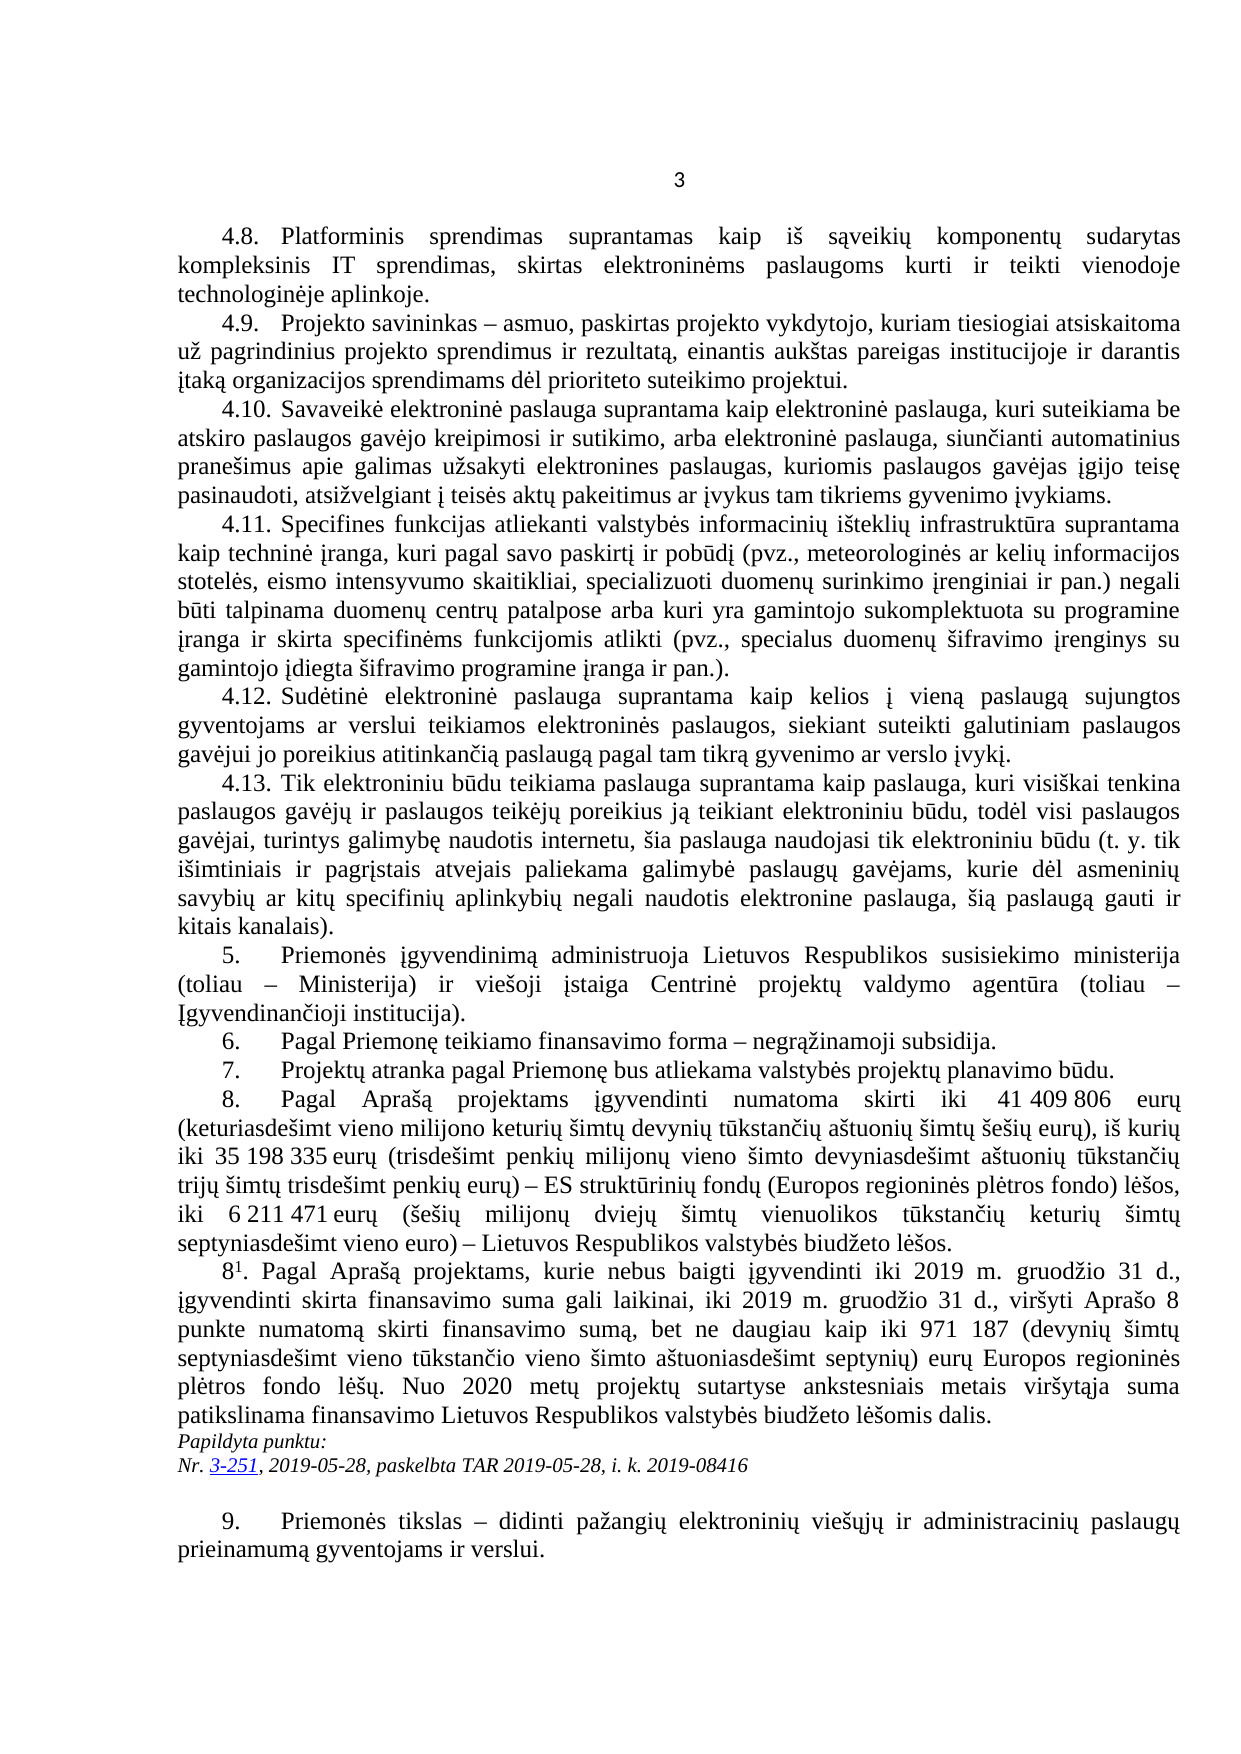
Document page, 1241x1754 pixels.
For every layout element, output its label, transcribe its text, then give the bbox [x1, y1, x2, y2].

text 4.12. Sudėtinė elektroninė paslauga suprantama kaip kelios į vieną paslaugą sujungtos gyventojams ar verslui teikiamos elektroninės paslaugos, siekiant suteikti galutiniam paslaugos gavėjui jo poreikius atitinkančią paslaugą pagal tam tikrą gyvenimo ar verslo įvykį. [177, 681, 1181, 768]
text 8. Pagal Aprašą projektams įgyvendinti numatoma skirti iki 41 409 806 eurų (keturiasdešimt vieno milijono keturių šimtų devynių tūkstančių aštuonių šimtų šešių eurų), iš kurių iki 35 198 335 eurų (trisdešimt penkių milijonų vieno šimto devyniasdešimt aštuonių tūkstančių trijų šimtų trisdešimt penkių eurų) – ES struktūrinių fondų (Europos regioninės plėtros fondo) lėšos, iki 6 211 471 eurų (šešių milijonų dviejų šimtų vienuolikos tūkstančių keturių šimtų septyniasdešimt vieno euro) – Lietuvos Respublikos valstybės biudžeto lėšos. [177, 1084, 1181, 1256]
text 4.10. Savaveikė elektroninė paslauga suprantama kaip elektroninė paslauga, kuri suteikiama be atskiro paslaugos gavėjo kreipimosi ir sutikimo, arba elektroninė paslauga, siunčianti automatinius pranešimus apie galimas užsakyti elektronines paslaugas, kuriomis paslaugos gavėjas įgijo teisę pasinaudoti, atsižvelgiant į teisės aktų pakeitimus ar įvykus tam tikriems gyvenimo įvykiams. [177, 394, 1181, 509]
text 4.11. Specifines funkcijas atliekanti valstybės informacinių išteklių infrastruktūra suprantama kaip techninė įranga, kuri pagal savo paskirtį ir pobūdį (pvz., meteorologinės ar kelių informacijos stotelės, eismo intensyvumo skaitikliai, specializuoti duomenų surinkimo įrenginiai ir pan.) negali būti talpinama duomenų centrų patalpose arba kuri yra gamintojo sukomplektuota su programine įranga ir skirta specifinėms funkcijomis atlikti (pvz., specialus duomenų šifravimo įrenginys su gamintojo įdiegta šifravimo programine įranga ir pan.). [177, 509, 1181, 681]
text Papildyta punktu: [177, 1429, 1181, 1453]
text 6. Pagal Priemonę teikiamo finansavimo forma – negrąžinamoji subsidija. [177, 1026, 1181, 1055]
text 4.8. Platforminis sprendimas suprantamas kaip iš sąveikių komponentų sudarytas kompleksinis IT sprendimas, skirtas elektroninėms paslaugoms kurti ir teikti vienodoje technologinėje aplinkoje. [177, 221, 1181, 308]
text 9. Priemonės tikslas – didinti pažangių elektroninių viešųjų ir administracinių paslaugų prieinamumą gyventojams ir verslui. [177, 1506, 1181, 1563]
text 7. Projektų atranka pagal Priemonę bus atliekama valstybės projektų planavimo būdu. [177, 1055, 1181, 1084]
text 5. Priemonės įgyvendinimą administruoja Lietuvos Respublikos susisiekimo ministerija (toliau – Ministerija) ir viešoji įstaiga Centrinė projektų valdymo agentūra (toliau – Įgyvendinančioji institucija). [177, 940, 1181, 1026]
text 81. Pagal Aprašą projektams, kurie nebus baigti įgyvendinti iki 2019 m. gruodžio 31 d., įgyvendinti skirta finansavimo suma gali laikinai, iki 2019 m. gruodžio 31 d., viršyti Aprašo 8 punkte numatomą skirti finansavimo sumą, bet ne daugiau kaip iki 971 187 (devynių šimtų septyniasdešimt vieno tūkstančio vieno šimto aštuoniasdešimt septynių) eurų Europos regioninės plėtros fondo lėšų. Nuo 2020 metų projektų sutartyse ankstesniais metais viršytąja suma patikslinama finansavimo Lietuvos Respublikos valstybės biudžeto lėšomis dalis. [177, 1256, 1181, 1429]
text 4.13. Tik elektroniniu būdu teikiama paslauga suprantama kaip paslauga, kuri visiškai tenkina paslaugos gavėjų ir paslaugos teikėjų poreikius ją teikiant elektroniniu būdu, todėl visi paslaugos gavėjai, turintys galimybę naudotis internetu, šia paslauga naudojasi tik elektroniniu būdu (t. y. tik išimtiniais ir pagrįstais atvejais paliekama galimybė paslaugų gavėjams, kurie dėl asmeninių savybių ar kitų specifinių aplinkybių negali naudotis elektronine paslauga, šią paslaugą gauti ir kitais kanalais). [177, 768, 1181, 940]
text 4.9. Projekto savininkas – asmuo, paskirtas projekto vykdytojo, kuriam tiesiogiai atsiskaitoma už pagrindinius projekto sprendimus ir rezultatą, einantis aukštas pareigas institucijoje ir darantis įtaką organizacijos sprendimams dėl prioriteto suteikimo projektui. [177, 308, 1181, 394]
text Nr. 3-251, 2019-05-28, paskelbta TAR 2019-05-28, i. k. 2019-08416 [177, 1453, 1181, 1477]
